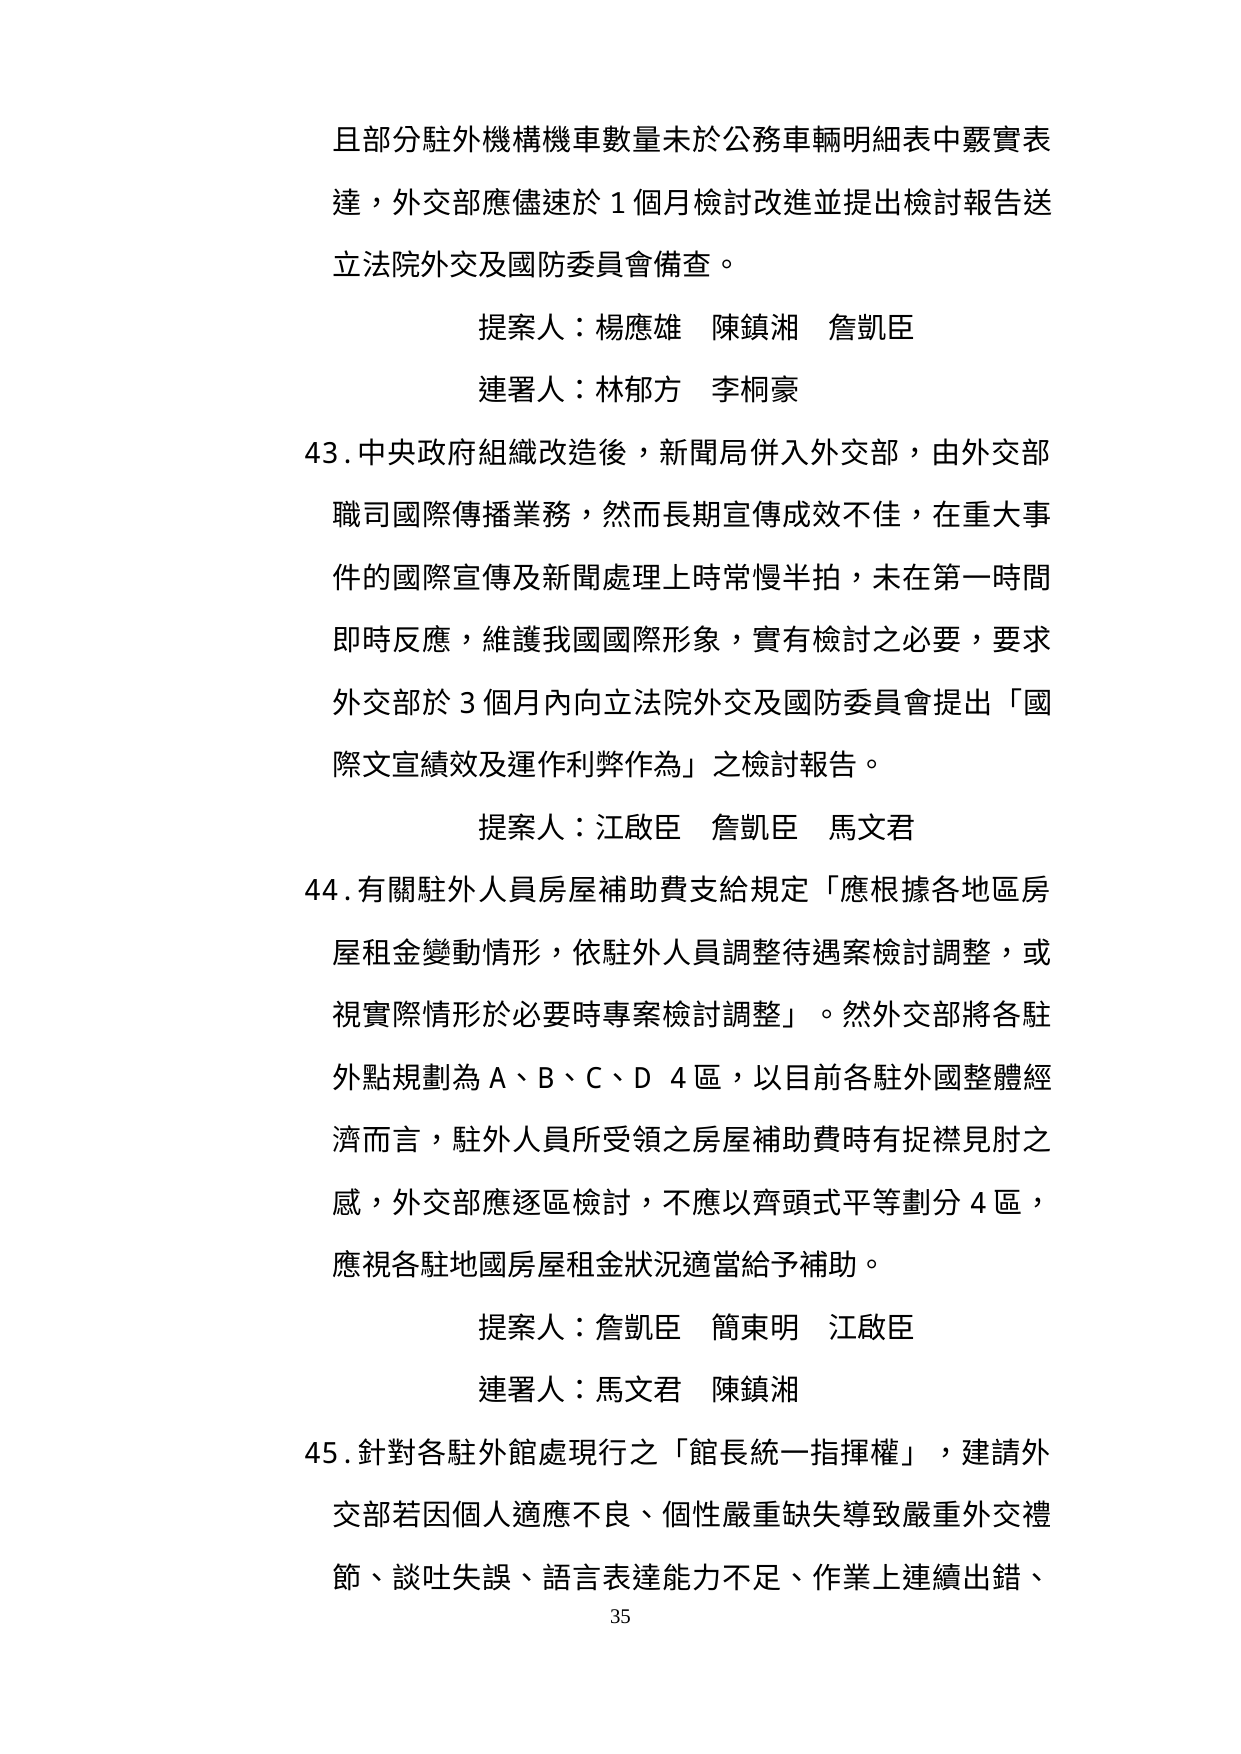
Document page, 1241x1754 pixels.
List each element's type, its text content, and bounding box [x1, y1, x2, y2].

text 提案人：詹凱臣 簡東明 江啟臣 [361, 1284, 1053, 1346]
text 44.有關駐外人員房屋補助費支給規定「應根據各地區房屋租金變動情形，依駐外人員調整待遇案檢討調整，或視實際情形於必要時專案檢討調整」。然外交部將各駐外點規劃為A、B、C、D 4區，以目前各駐外國整體經濟而言，駐外人員所受領之房屋補助費時有捉襟見肘之感，外交部應逐區檢討，不應以齊頭式平等劃分4區，應視各駐地國房屋租金狀況適當給予補助。 [303, 846, 1053, 1284]
text 提案人：江啟臣 詹凱臣 馬文君 [361, 784, 1053, 846]
text 45.針對各駐外館處現行之「館長統一指揮權」，建請外交部若因個人適應不良、個性嚴重缺失導致嚴重外交禮節、談吐失誤、語言表達能力不足、作業上連續出錯、與僑民關係不良、對館內館員施加壓力等有損國體事端、行為異常之館長，為避免國家積極培養之外交人才流失，外交部應嚴格檢討人事狀況，落實外交人員稽核淘汰機制，以導正駐外館處之人員紀律。 [303, 1409, 1053, 1596]
text 提案人：楊應雄 陳鎮湘 詹凱臣 [361, 284, 1053, 346]
text 43.中央政府組織改造後，新聞局併入外交部，由外交部職司國際傳播業務，然而長期宣傳成效不佳，在重大事件的國際宣傳及新聞處理上時常慢半拍，未在第一時間即時反應，維護我國國際形象，實有檢討之必要，要求外交部於3個月內向立法院外交及國防委員會提出「國際文宣績效及運作利弊作為」之檢討報告。 [303, 409, 1053, 784]
text 連署人：林郁方 李桐豪 [361, 346, 1053, 409]
text 連署人：馬文君 陳鎮湘 [361, 1346, 1053, 1409]
text 且部分駐外機構機車數量未於公務車輛明細表中覈實表達，外交部應儘速於1個月檢討改進並提出檢討報告送立法院外交及國防委員會備查。 [303, 96, 1053, 284]
